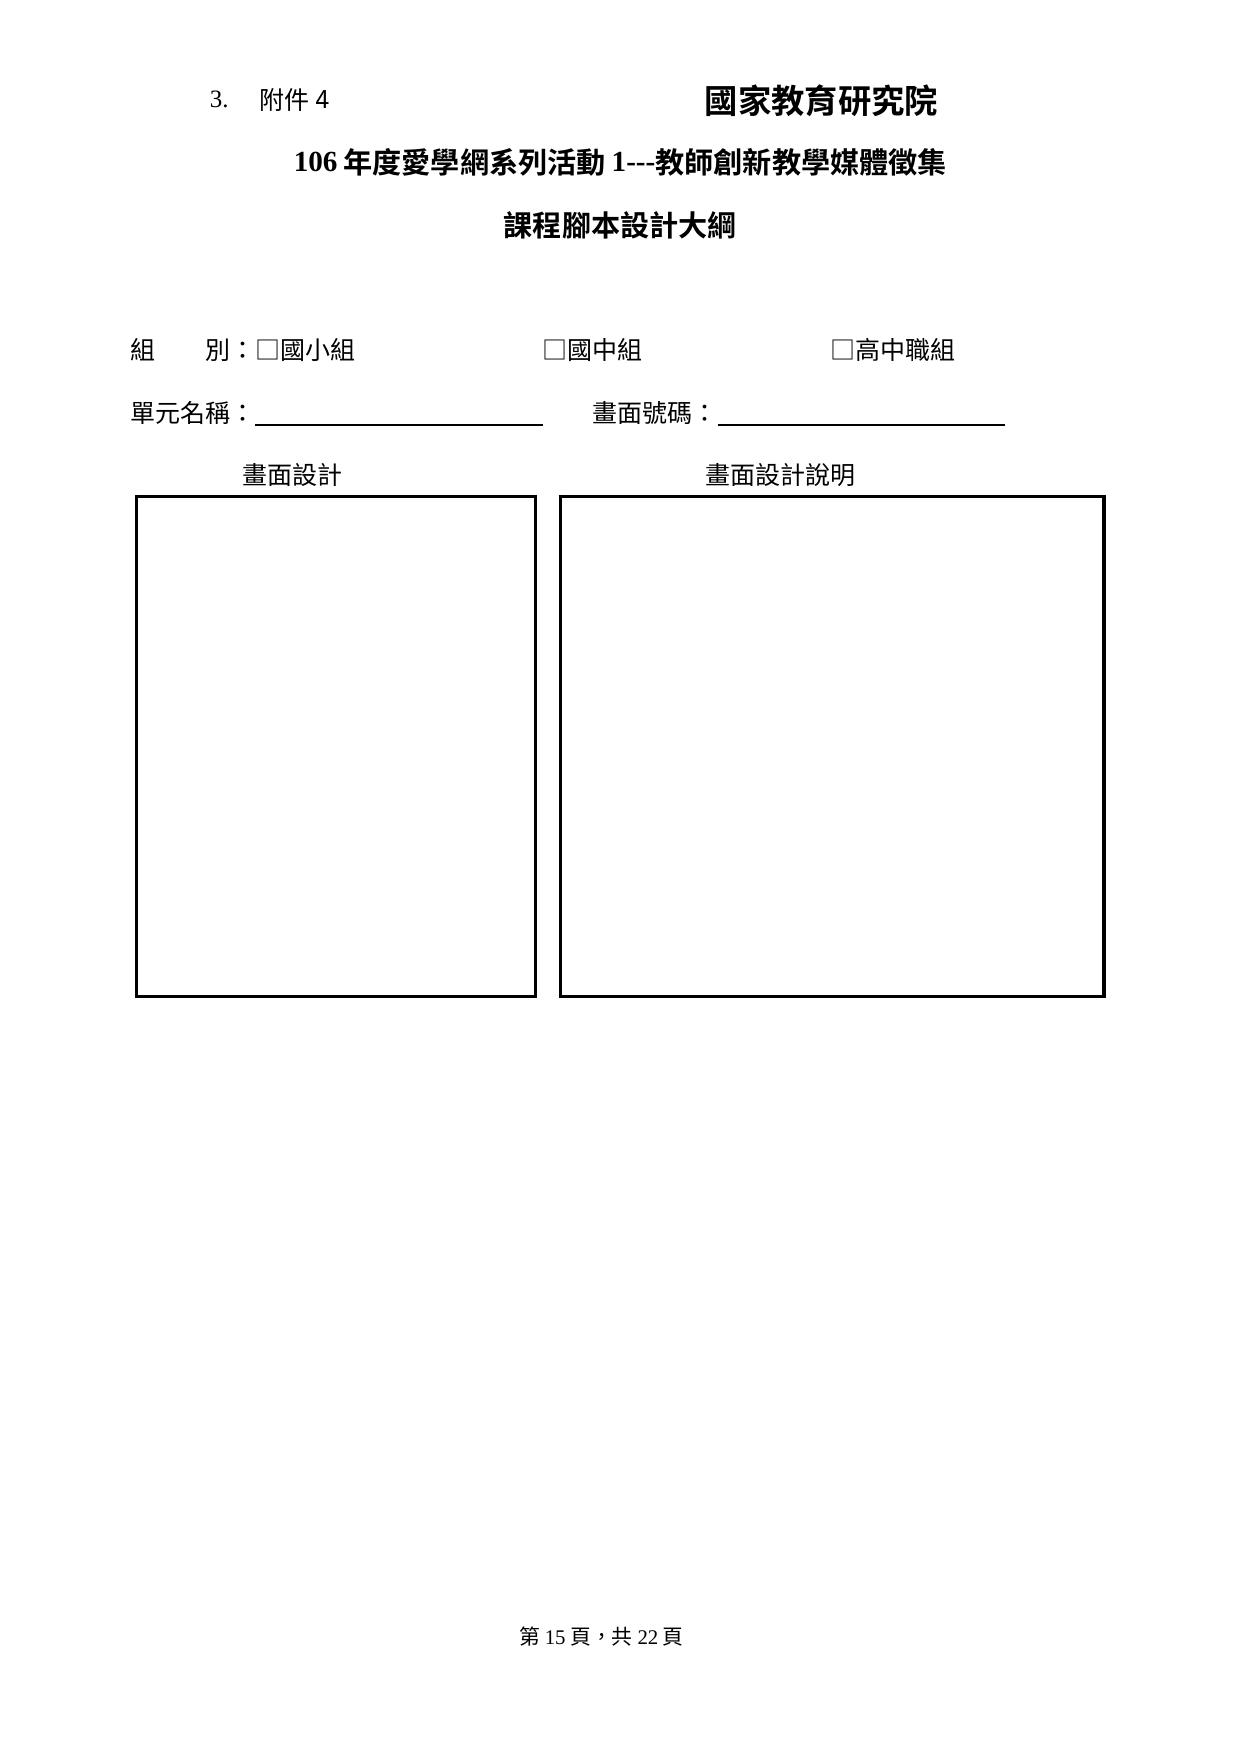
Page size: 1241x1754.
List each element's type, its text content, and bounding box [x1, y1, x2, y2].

table_header [537, 495, 559, 994]
text 課程腳本設計大綱 [130, 182, 1110, 244]
table_header [138, 498, 534, 994]
text 畫面設計 畫面設計說明 [130, 432, 1110, 494]
table_header [562, 498, 1102, 994]
list 附件4 國家教育研究院 [180, 57, 1110, 119]
text 106年度愛學網系列活動1---教師創新教學媒體徵集 [130, 119, 1110, 182]
text 組 別：□國小組 □國中組 □高中職組 [130, 307, 1110, 369]
text 單元名稱： 畫面號碼： [130, 369, 1110, 432]
